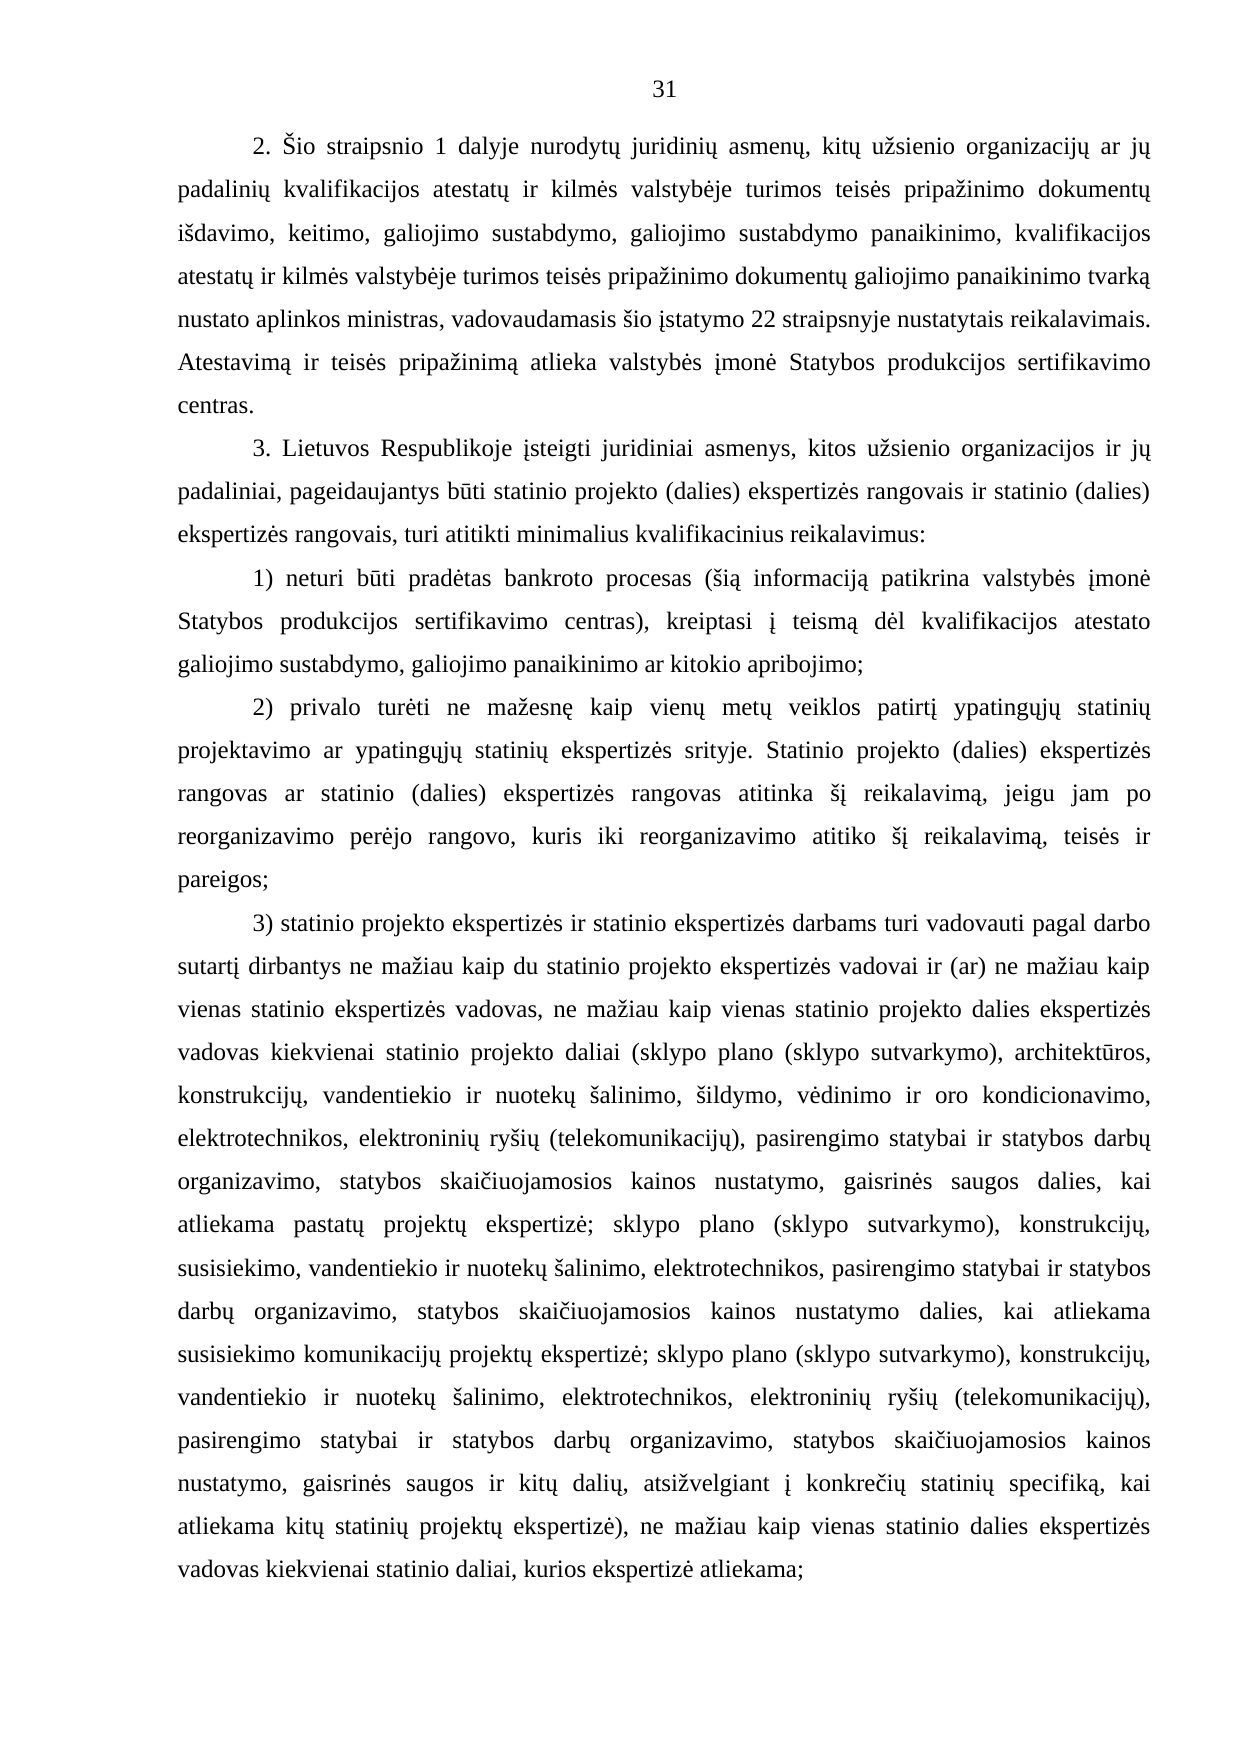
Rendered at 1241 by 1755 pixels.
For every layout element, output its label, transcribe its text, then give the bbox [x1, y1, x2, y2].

text 3. Lietuvos Respublikoje įsteigti juridiniai asmenys, kitos užsienio organizacijos ir jų padaliniai, pageidaujantys būti statinio projekto (dalies) ekspertizės rangovais ir statinio (dalies) ekspertizės rangovais, turi atitikti minimalius kvalifikacinius reikalavimus: [177, 433, 1152, 548]
text 1) neturi būti pradėtas bankroto procesas (šią informaciją patikrina valstybės įmonė Statybos produkcijos sertifikavimo centras), kreiptasi į teismą dėl kvalifikacijos atestato galiojimo sustabdymo, galiojimo panaikinimo ar kitokio apribojimo; [177, 563, 1152, 678]
text 3) statinio projekto ekspertizės ir statinio ekspertizės darbams turi vadovauti pagal darbo sutartį dirbantys ne mažiau kaip du statinio projekto ekspertizės vadovai ir (ar) ne mažiau kaip vienas statinio ekspertizės vadovas, ne mažiau kaip vienas statinio projekto dalies ekspertizės vadovas kiekvienai statinio projekto daliai (sklypo plano (sklypo sutvarkymo), architektūros, konstrukcijų, vandentiekio ir nuotekų šalinimo, šildymo, vėdinimo ir oro kondicionavimo, elektrotechnikos, elektroninių ryšių (telekomunikacijų), pasirengimo statybai ir statybos darbų organizavimo, statybos skaičiuojamosios kainos nustatymo, gaisrinės saugos dalies, kai atliekama pastatų projektų ekspertizė; sklypo plano (sklypo sutvarkymo), konstrukcijų, susisiekimo, vandentiekio ir nuotekų šalinimo, elektrotechnikos, pasirengimo statybai ir statybos darbų organizavimo, statybos skaičiuojamosios kainos nustatymo dalies, kai atliekama susisiekimo komunikacijų projektų ekspertizė; sklypo plano (sklypo sutvarkymo), konstrukcijų, vandentiekio ir nuotekų šalinimo, elektrotechnikos, elektroninių ryšių (telekomunikacijų), pasirengimo statybai ir statybos darbų organizavimo, statybos skaičiuojamosios kainos nustatymo, gaisrinės saugos ir kitų dalių, atsižvelgiant į konkrečių statinių specifiką, kai atliekama kitų statinių projektų ekspertizė), ne mažiau kaip vienas statinio dalies ekspertizės vadovas kiekvienai statinio daliai, kurios ekspertizė atliekama; [177, 908, 1152, 1583]
text 2. Šio straipsnio 1 dalyje nurodytų juridinių asmenų, kitų užsienio organizacijų ar jų padalinių kvalifikacijos atestatų ir kilmės valstybėje turimos teisės pripažinimo dokumentų išdavimo, keitimo, galiojimo sustabdymo, galiojimo sustabdymo panaikinimo, kvalifikacijos atestatų ir kilmės valstybėje turimos teisės pripažinimo dokumentų galiojimo panaikinimo tvarką nustato aplinkos ministras, vadovaudamasis šio įstatymo 22 straipsnyje nustatytais reikalavimais. Atestavimą ir teisės pripažinimą atlieka valstybės įmonė Statybos produkcijos sertifikavimo centras. [177, 131, 1152, 419]
text 2) privalo turėti ne mažesnę kaip vienų metų veiklos patirtį ypatingųjų statinių projektavimo ar ypatingųjų statinių ekspertizės srityje. Statinio projekto (dalies) ekspertizės rangovas ar statinio (dalies) ekspertizės rangovas atitinka šį reikalavimą, jeigu jam po reorganizavimo perėjo rangovo, kuris iki reorganizavimo atitiko šį reikalavimą, teisės ir pareigos; [177, 692, 1152, 893]
